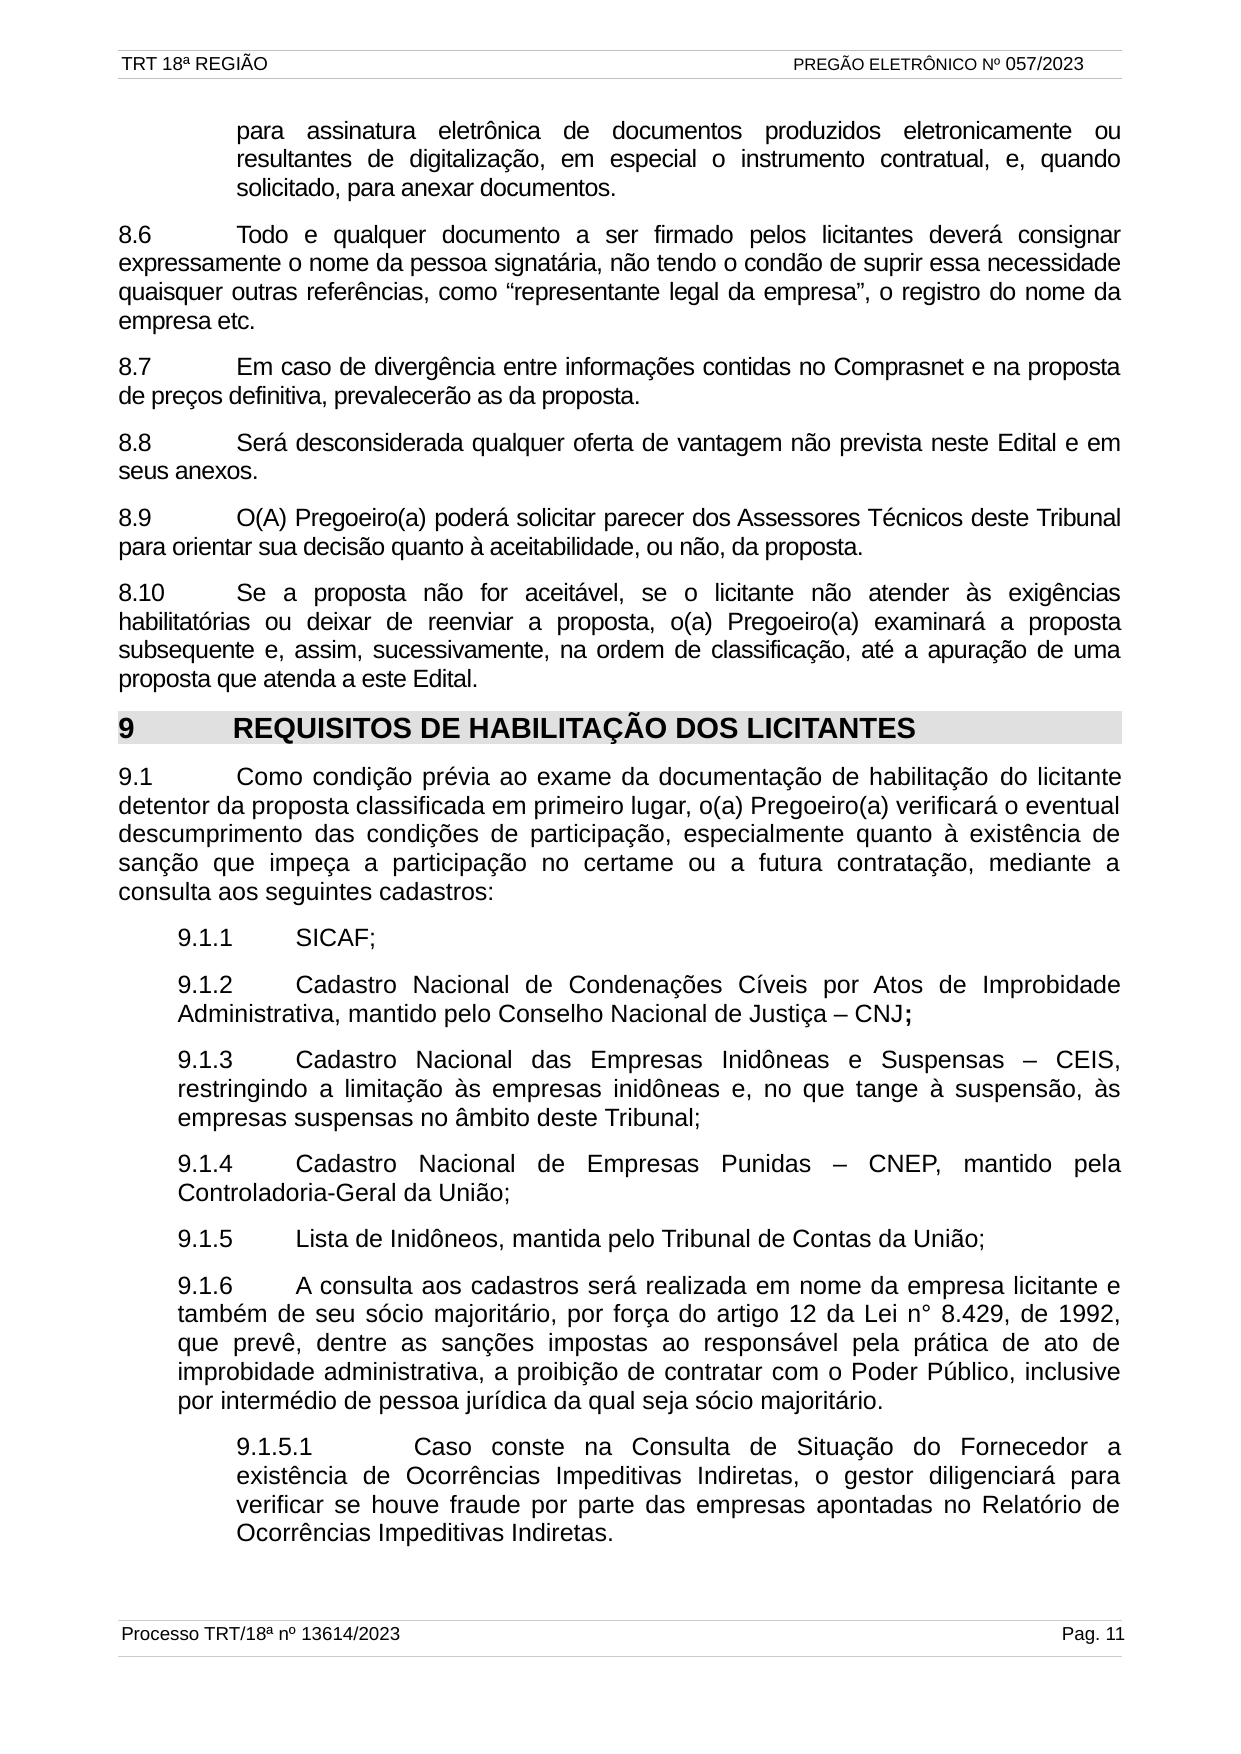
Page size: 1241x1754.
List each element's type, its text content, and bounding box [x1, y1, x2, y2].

text 9.1.4 Cadastro Nacional de Empresas Punidas – CNEP, mantido pela Controladoria-Geral da União; [177, 1149, 1122, 1206]
text 9.1.2 Cadastro Nacional de Condenações Cíveis por Atos de Improbidade Administrativa, mantido pelo Conselho Nacional de Justiça – CNJ; [177, 970, 1122, 1027]
text para assinatura eletrônica de documentos produzidos eletronicamente ou resultantes de digitalização, em especial o instrumento contratual, e, quando solicitado, para anexar documentos. [236, 116, 1122, 202]
text 9.1 Como condição prévia ao exame da documentação de habilitação do licitante detentor da proposta classificada em primeiro lugar, o(a) Pregoeiro(a) verificará o eventual descumprimento das condições de participação, especialmente quanto à existência de sanção que impeça a participação no certame ou a futura contratação, mediante a consulta aos seguintes cadastros: [118, 762, 1122, 906]
text 8.10 Se a proposta não for aceitável, se o licitante não atender às exigências habilitatórias ou deixar de reenviar a proposta, o(a) Pregoeiro(a) examinará a proposta subsequente e, assim, sucessivamente, na ordem de classificação, até a apuração de uma proposta que atenda a este Edital. [118, 578, 1122, 693]
text 8.9 O(A) Pregoeiro(a) poderá solicitar parecer dos Assessores Técnicos deste Tribunal para orientar sua decisão quanto à aceitabilidade, ou não, da proposta. [118, 503, 1122, 560]
text 9.1.5 Lista de Inidôneos, mantida pelo Tribunal de Contas da União; [177, 1224, 1122, 1253]
text 8.7 Em caso de divergência entre informações contidas no Comprasnet e na proposta de preços definitiva, prevalecerão as da proposta. [118, 352, 1122, 410]
text 9.1.3 Cadastro Nacional das Empresas Inidôneas e Suspensas – CEIS, restringindo a limitação às empresas inidôneas e, no que tange à suspensão, às empresas suspensas no âmbito deste Tribunal; [177, 1045, 1122, 1131]
text 8.6 Todo e qualquer documento a ser firmado pelos licitantes deverá consignar expressamente o nome da pessoa signatária, não tendo o condão de suprir essa necessidade quaisquer outras referências, como “representante legal da empresa”, o registro do nome da empresa etc. [118, 219, 1122, 334]
text 9.1.6 A consulta aos cadastros será realizada em nome da empresa licitante e também de seu sócio majoritário, por força do artigo 12 da Lei n° 8.429, de 1992, que prevê, dentre as sanções impostas ao responsável pela prática de ato de improbidade administrativa, a proibição de contratar com o Poder Público, inclusive por intermédio de pessoa jurídica da qual seja sócio majoritário. [177, 1271, 1122, 1414]
text 8.8 Será desconsiderada qualquer oferta de vantagem não prevista neste Edital e em seus anexos. [118, 427, 1122, 485]
text 9.1.1 SICAF; [177, 923, 1122, 952]
text 9 REQUISITOS DE HABILITAÇÃO DOS LICITANTES [118, 711, 1122, 744]
text 9.1.5.1 Caso conste na Consulta de Situação do Fornecedor a existência de Ocorrências Impeditivas Indiretas, o gestor diligenciará para verificar se houve fraude por parte das empresas apontadas no Relatório de Ocorrências Impeditivas Indiretas. [236, 1432, 1122, 1547]
